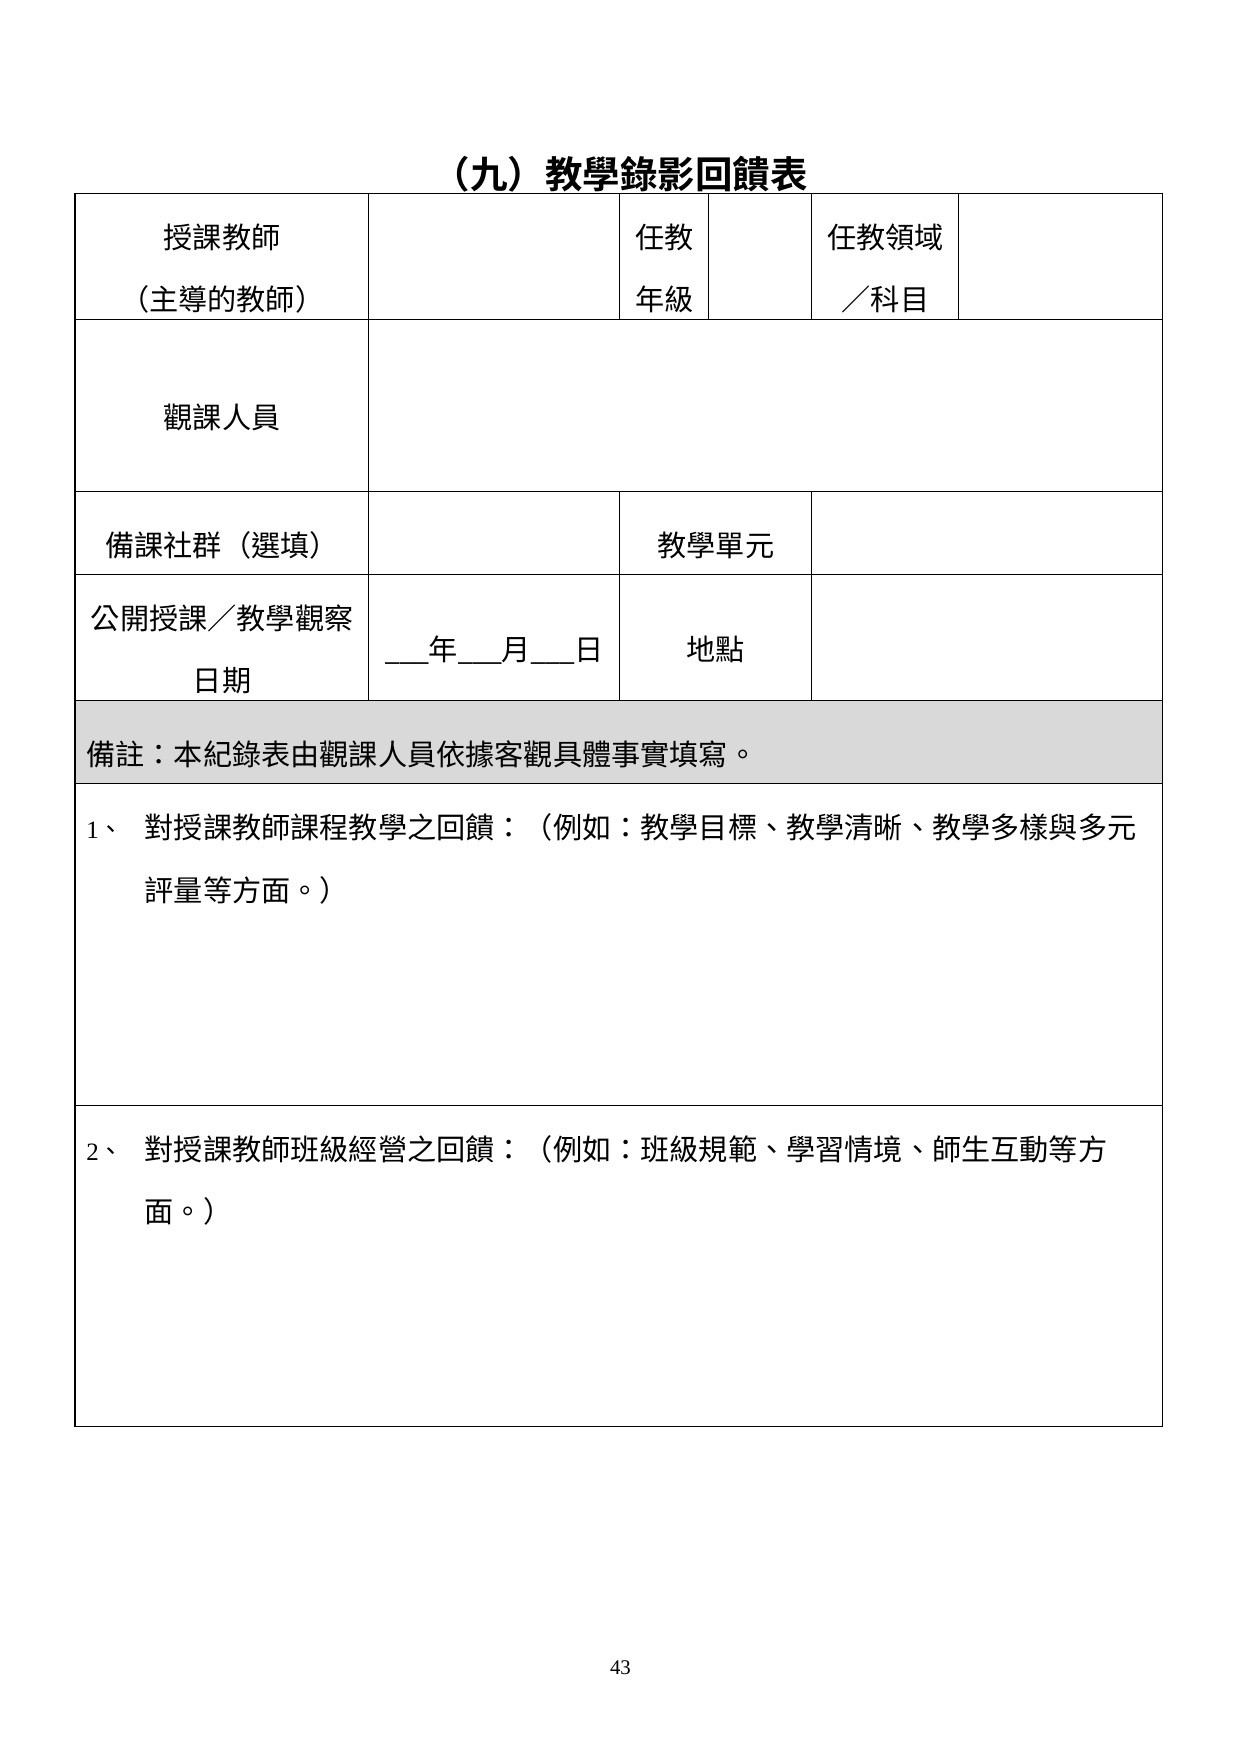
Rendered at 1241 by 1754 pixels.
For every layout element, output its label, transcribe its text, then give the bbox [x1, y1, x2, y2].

table_cell 公開授課∕教學觀察日期 [76, 575, 368, 700]
table_cell 備課社群（選填） [76, 492, 368, 574]
table_cell 對授課教師課程教學之回饋：（例如：教學目標、教學清晰、教學多樣與多元評量等方面。） [76, 784, 1162, 1104]
table_cell 備註：本紀錄表由觀課人員依據客觀具體事實填寫。 [76, 701, 1162, 783]
table_header 任教年級 [620, 194, 708, 319]
table_cell 教學單元 [620, 492, 811, 574]
table_cell [369, 492, 619, 574]
table_cell 對授課教師班級經營之回饋：（例如：班級規範、學習情境、師生互動等方面。） [76, 1106, 1162, 1426]
table_cell 地點 [620, 575, 811, 700]
table_header 授課教師 （主導的教師） [76, 194, 368, 319]
text （九）教學錄影回饋表 [75, 130, 1165, 193]
table_cell [812, 575, 1162, 700]
table_cell 觀課人員 [76, 320, 368, 491]
table_cell [812, 492, 1162, 574]
table_header [369, 194, 619, 319]
table_header [709, 194, 811, 319]
table_cell [369, 320, 1162, 491]
table_cell ___年___月___日 [369, 575, 619, 700]
table_header [959, 194, 1162, 319]
table_header 任教領域∕科目 [812, 194, 958, 319]
